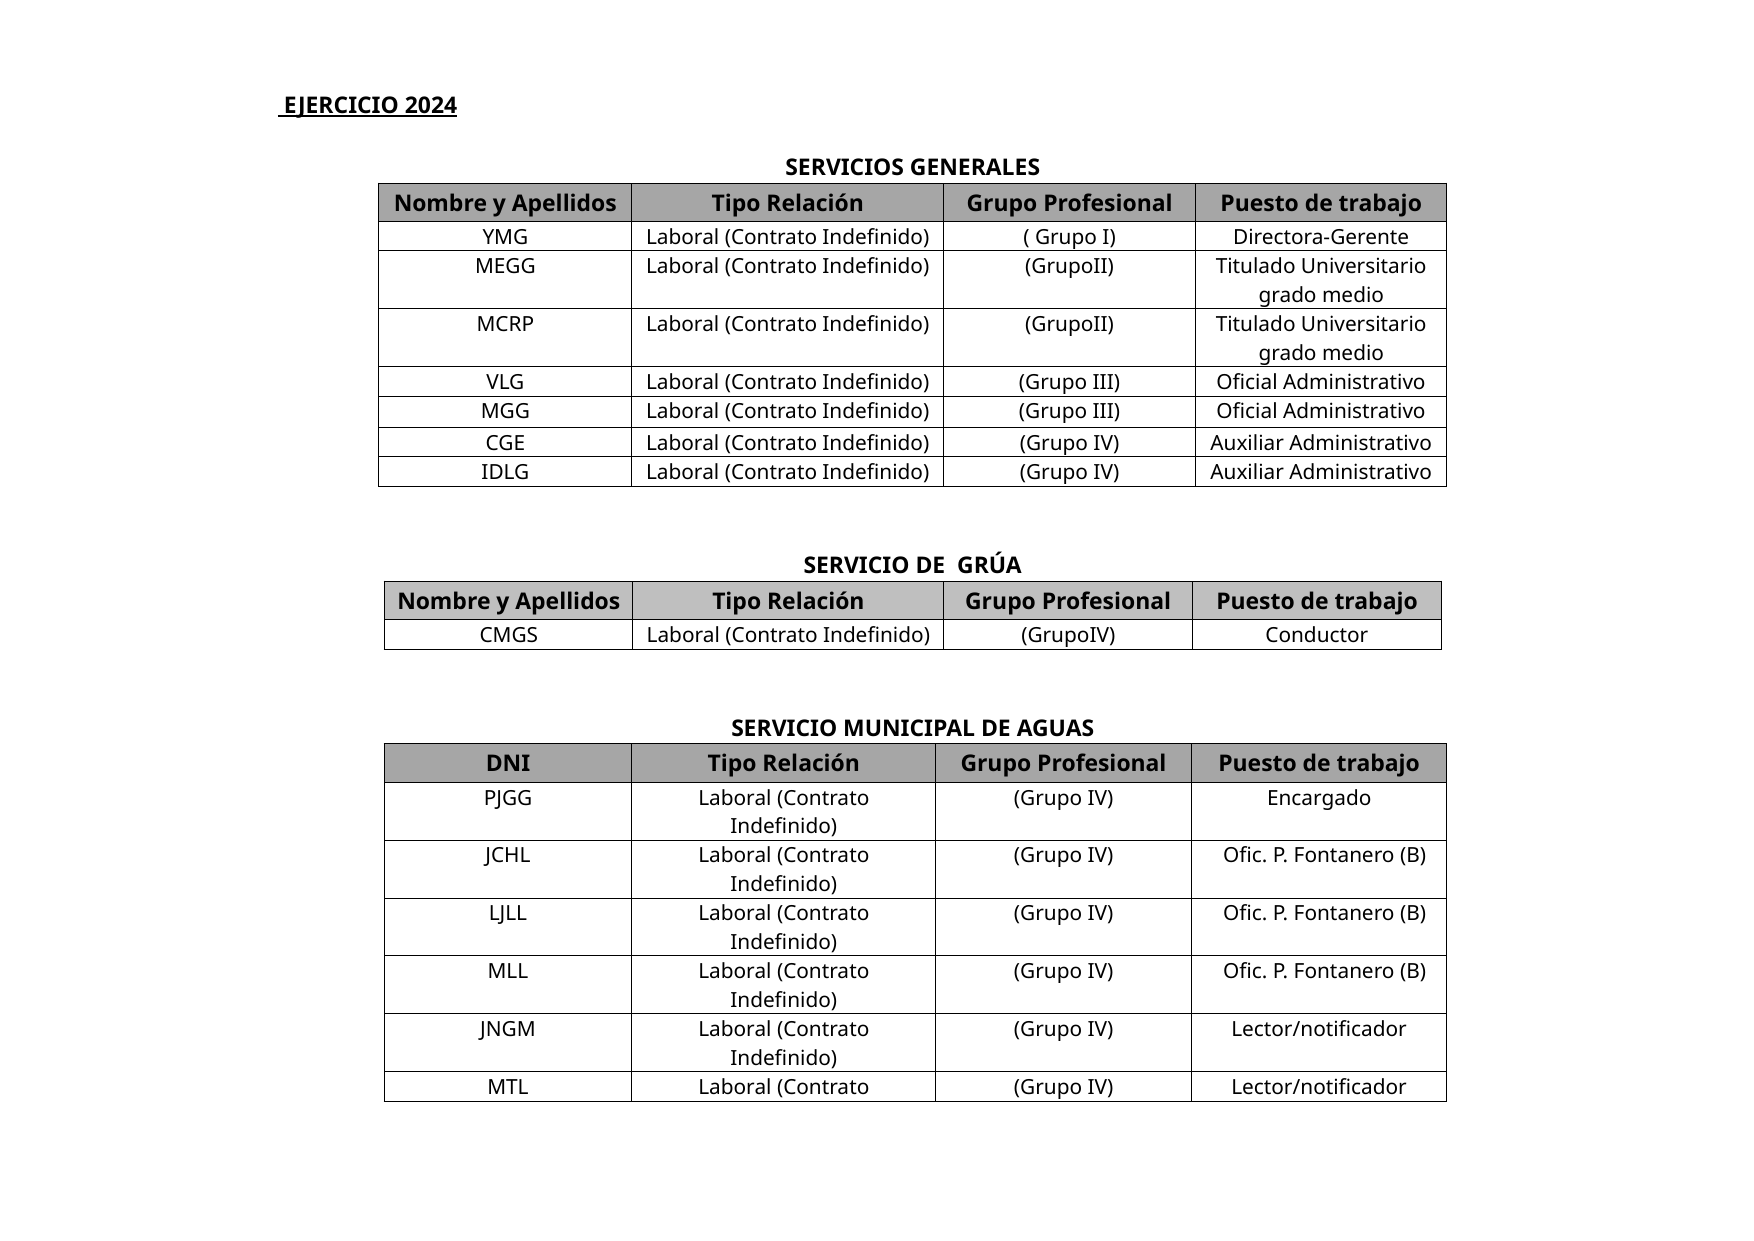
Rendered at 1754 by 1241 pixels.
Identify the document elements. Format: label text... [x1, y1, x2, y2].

table_cell Oficial Administrativo [1196, 397, 1446, 427]
table_cell Auxiliar Administrativo [1196, 457, 1446, 486]
table_cell Laboral (Contrato Indefinido) [632, 841, 935, 897]
table_cell MCRP [379, 309, 631, 366]
table_cell Titulado Universitario grado medio [1196, 251, 1446, 308]
table_cell Ofic. P. Fontanero (B) [1192, 956, 1446, 1013]
table_cell Laboral (Contrato Indefinido) [632, 397, 943, 427]
table_cell Laboral (Contrato Indefinido) [632, 899, 935, 955]
table_cell Laboral (Contrato Indefinido) [632, 367, 943, 396]
table_header Puesto de trabajo [1196, 184, 1446, 221]
table_header DNI [385, 744, 631, 782]
table_header Puesto de trabajo [1193, 582, 1441, 619]
table_cell CMGS [385, 620, 632, 648]
table_header Tipo Relación [633, 582, 943, 619]
table_cell MLL [385, 956, 631, 1013]
table_cell Oficial Administrativo [1196, 367, 1446, 396]
table_cell Laboral (Contrato Indefinido) [632, 428, 943, 456]
table_header Grupo Profesional [944, 184, 1195, 221]
table_cell CGE [379, 428, 631, 456]
table_cell IDLG [379, 457, 631, 486]
table_cell Laboral (Contrato Indefinido) [632, 956, 935, 1013]
table_cell MGG [379, 397, 631, 427]
table_cell (GrupoIV) [944, 620, 1192, 648]
table_header Grupo Profesional [936, 744, 1191, 782]
table_cell YMG [379, 222, 631, 250]
table_cell (GrupoII) [944, 251, 1195, 308]
table_cell (Grupo IV) [936, 1014, 1191, 1071]
table_cell Lector/notificador [1192, 1014, 1446, 1071]
table_cell Ofic. P. Fontanero (B) [1192, 899, 1446, 955]
table_cell Directora-Gerente [1196, 222, 1446, 250]
table_header Tipo Relación [632, 184, 943, 221]
table_cell Laboral (Contrato Indefinido) [632, 1014, 935, 1071]
table_cell Laboral (Contrato [632, 1072, 935, 1101]
text SERVICIO DE GRÚA [272, 549, 1553, 581]
table_cell (Grupo IV) [936, 841, 1191, 897]
table_cell (Grupo IV) [944, 428, 1195, 456]
table_cell Laboral (Contrato Indefinido) [632, 222, 943, 250]
table_cell JNGM [385, 1014, 631, 1071]
table_header Grupo Profesional [944, 582, 1192, 619]
table_cell Encargado [1192, 783, 1446, 839]
table_header Nombre y Apellidos [379, 184, 631, 221]
table_cell PJGG [385, 783, 631, 839]
table_cell (Grupo IV) [936, 956, 1191, 1013]
table_cell (Grupo IV) [936, 1072, 1191, 1101]
table_cell MTL [385, 1072, 631, 1101]
text SERVICIOS GENERALES [272, 151, 1553, 182]
text EJERCICIO 2024 [272, 89, 1553, 120]
table_cell Laboral (Contrato Indefinido) [632, 309, 943, 366]
table_header Puesto de trabajo [1192, 744, 1446, 782]
table_cell (Grupo III) [944, 367, 1195, 396]
text SERVICIO MUNICIPAL DE AGUAS [272, 712, 1553, 743]
table_cell MEGG [379, 251, 631, 308]
table_cell Laboral (Contrato Indefinido) [632, 251, 943, 308]
table_cell (Grupo IV) [944, 457, 1195, 486]
table_cell (Grupo IV) [936, 783, 1191, 839]
table_cell Ofic. P. Fontanero (B) [1192, 841, 1446, 897]
table_cell VLG [379, 367, 631, 396]
table_cell Laboral (Contrato Indefinido) [633, 620, 943, 648]
table_cell Titulado Universitario grado medio [1196, 309, 1446, 366]
table_cell LJLL [385, 899, 631, 955]
table_cell Conductor [1193, 620, 1441, 648]
table_cell Laboral (Contrato Indefinido) [632, 457, 943, 486]
table_header Tipo Relación [632, 744, 935, 782]
table_cell Lector/notificador [1192, 1072, 1446, 1101]
table_cell Auxiliar Administrativo [1196, 428, 1446, 456]
table_cell (Grupo IV) [936, 899, 1191, 955]
table_cell (Grupo III) [944, 397, 1195, 427]
table_cell Laboral (Contrato Indefinido) [632, 783, 935, 839]
table_cell (GrupoII) [944, 309, 1195, 366]
table_cell JCHL [385, 841, 631, 897]
table_header Nombre y Apellidos [385, 582, 632, 619]
table_cell ( Grupo I) [944, 222, 1195, 250]
